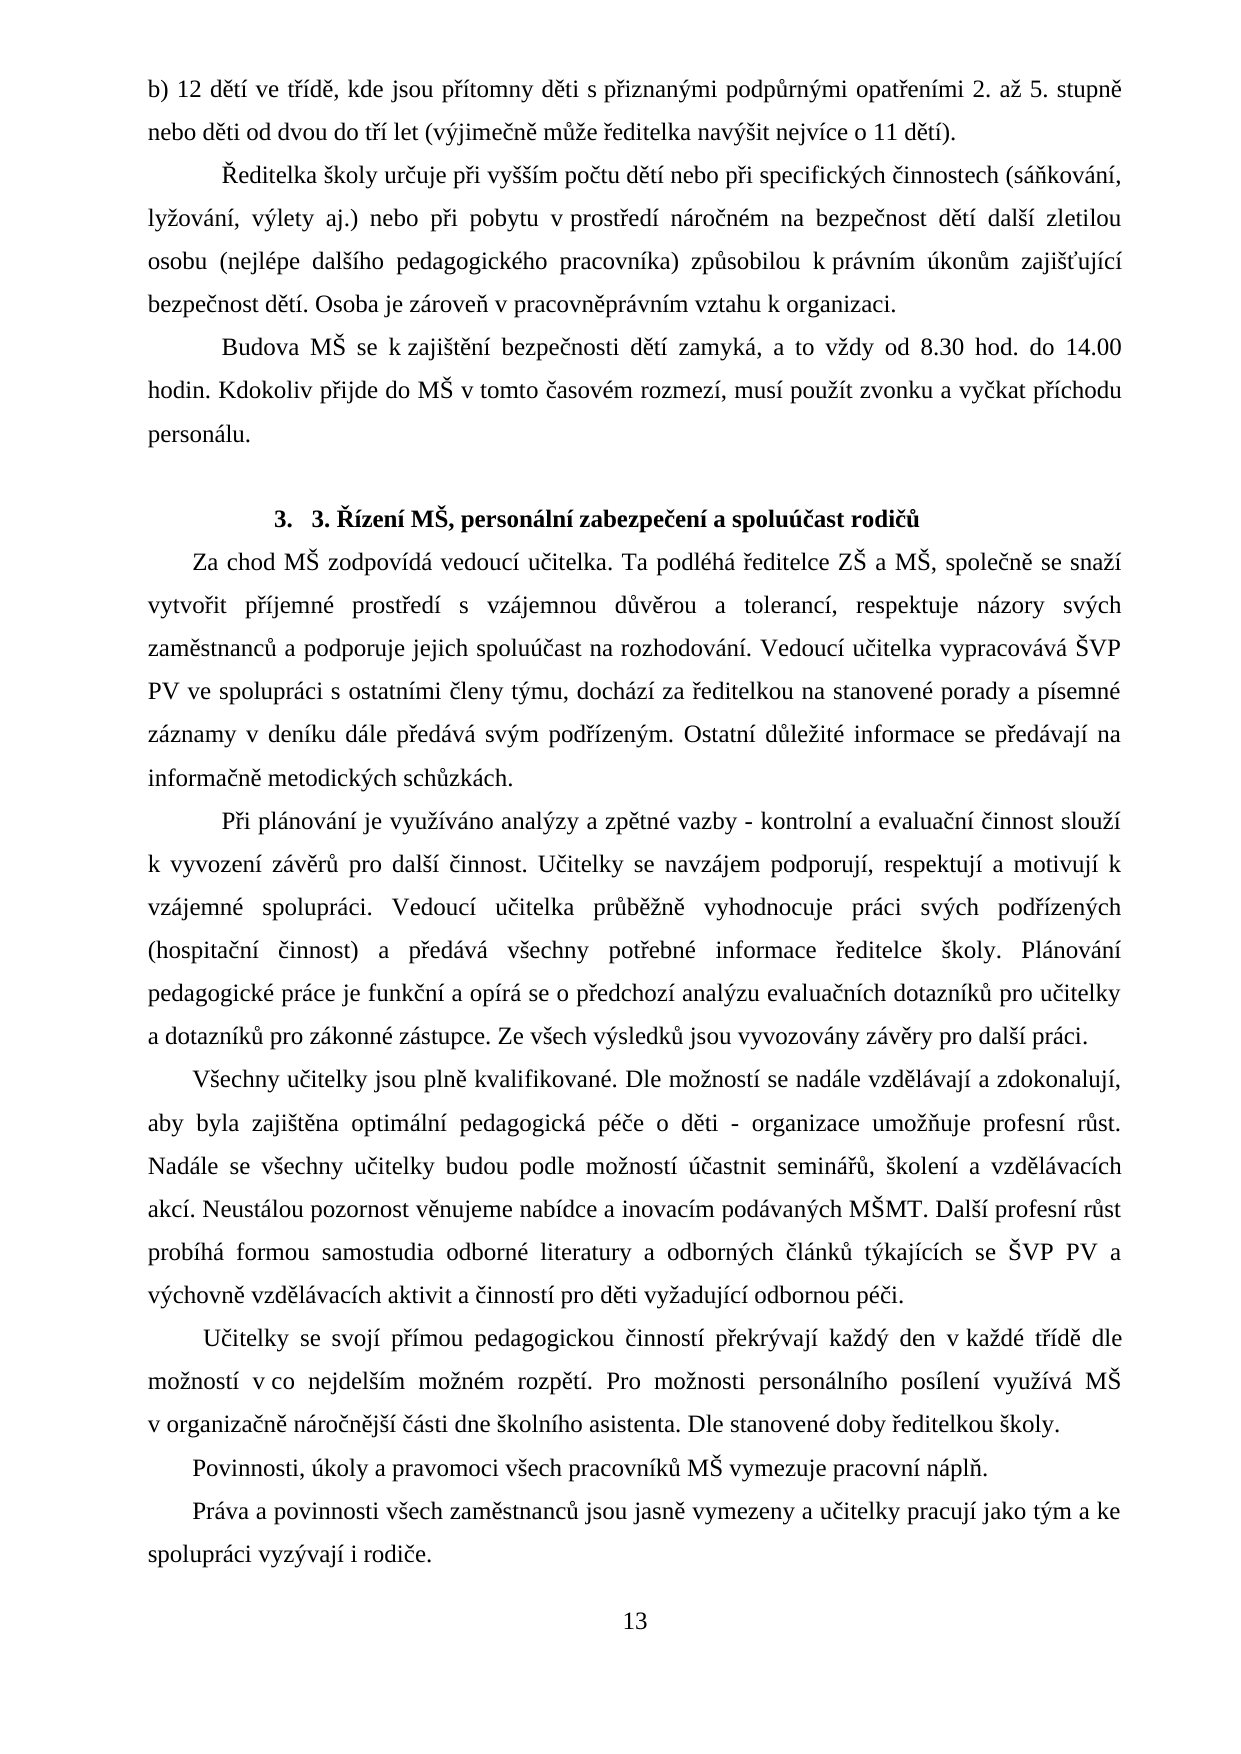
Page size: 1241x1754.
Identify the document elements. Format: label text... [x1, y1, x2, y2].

text Za chod MŠ zodpovídá vedoucí učitelka. Ta podléhá ředitelce ZŠ a MŠ, společně se snaží vytvořit příjemné prostředí s vzájemnou důvěrou a tolerancí, respektuje názory svých zaměstnanců a podporuje jejich spoluúčast na rozhodování. Vedoucí učitelka vypracovává ŠVP PV ve spolupráci s ostatními členy týmu, dochází za ředitelkou na stanovené porady a písemné záznamy v deníku dále předává svým podřízeným. Ostatní důležité informace se předávají na informačně metodických schůzkách. [148, 547, 1122, 791]
text Při plánování je využíváno analýzy a zpětné vazby - kontrolní a evaluační činnost slouží k vyvození závěrů pro další činnost. Učitelky se navzájem podporují, respektují a motivují k vzájemné spolupráci. Vedoucí učitelka průběžně vyhodnocuje práci svých podřízených (hospitační činnost) a předává všechny potřebné informace ředitelce školy. Plánování pedagogické práce je funkční a opírá se o předchozí analýzu evaluačních dotazníků pro učitelky a dotazníků pro zákonné zástupce. Ze všech výsledků jsou vyvozovány závěry pro další práci. [148, 806, 1122, 1050]
text b) 12 dětí ve třídě, kde jsou přítomny děti s přiznanými podpůrnými opatřeními 2. až 5. stupně nebo děti od dvou do tří let (výjimečně může ředitelka navýšit nejvíce o 11 dětí). [148, 74, 1122, 146]
text Povinnosti, úkoly a pravomoci všech pracovníků MŠ vymezuje pracovní náplň. [148, 1453, 1122, 1481]
list 3. Řízení MŠ, personální zabezpečení a spoluúčast rodičů [274, 504, 1122, 533]
text Všechny učitelky jsou plně kvalifikované. Dle možností se nadále vzdělávají a zdokonalují, aby byla zajištěna optimální pedagogická péče o děti - organizace umožňuje profesní růst. Nadále se všechny učitelky budou podle možností účastnit seminářů, školení a vzdělávacích akcí. Neustálou pozornost věnujeme nabídce a inovacím podávaných MŠMT. Další profesní růst probíhá formou samostudia odborné literatury a odborných článků týkajících se ŠVP PV a výchovně vzdělávacích aktivit a činností pro děti vyžadující odbornou péči. [148, 1064, 1122, 1309]
text Práva a povinnosti všech zaměstnanců jsou jasně vymezeny a učitelky pracují jako tým a ke spolupráci vyzývají i rodiče. [148, 1496, 1122, 1568]
text Učitelky se svojí přímou pedagogickou činností překrývají každý den v každé třídě dle možností v co nejdelším možném rozpětí. Pro možnosti personálního posílení využívá MŠ v organizačně náročnější části dne školního asistenta. Dle stanovené doby ředitelkou školy. [148, 1323, 1122, 1438]
text Ředitelka školy určuje při vyšším počtu dětí nebo při specifických činnostech (sáňkování, lyžování, výlety aj.) nebo při pobytu v prostředí náročném na bezpečnost dětí další zletilou osobu (nejlépe dalšího pedagogického pracovníka) způsobilou k právním úkonům zajišťující bezpečnost dětí. Osoba je zároveň v pracovněprávním vztahu k organizaci. [148, 160, 1122, 318]
text Budova MŠ se k zajištění bezpečnosti dětí zamyká, a to vždy od 8.30 hod. do 14.00 hodin. Kdokoliv přijde do MŠ v tomto časovém rozmezí, musí použít zvonku a vyčkat příchodu personálu. [148, 332, 1122, 447]
